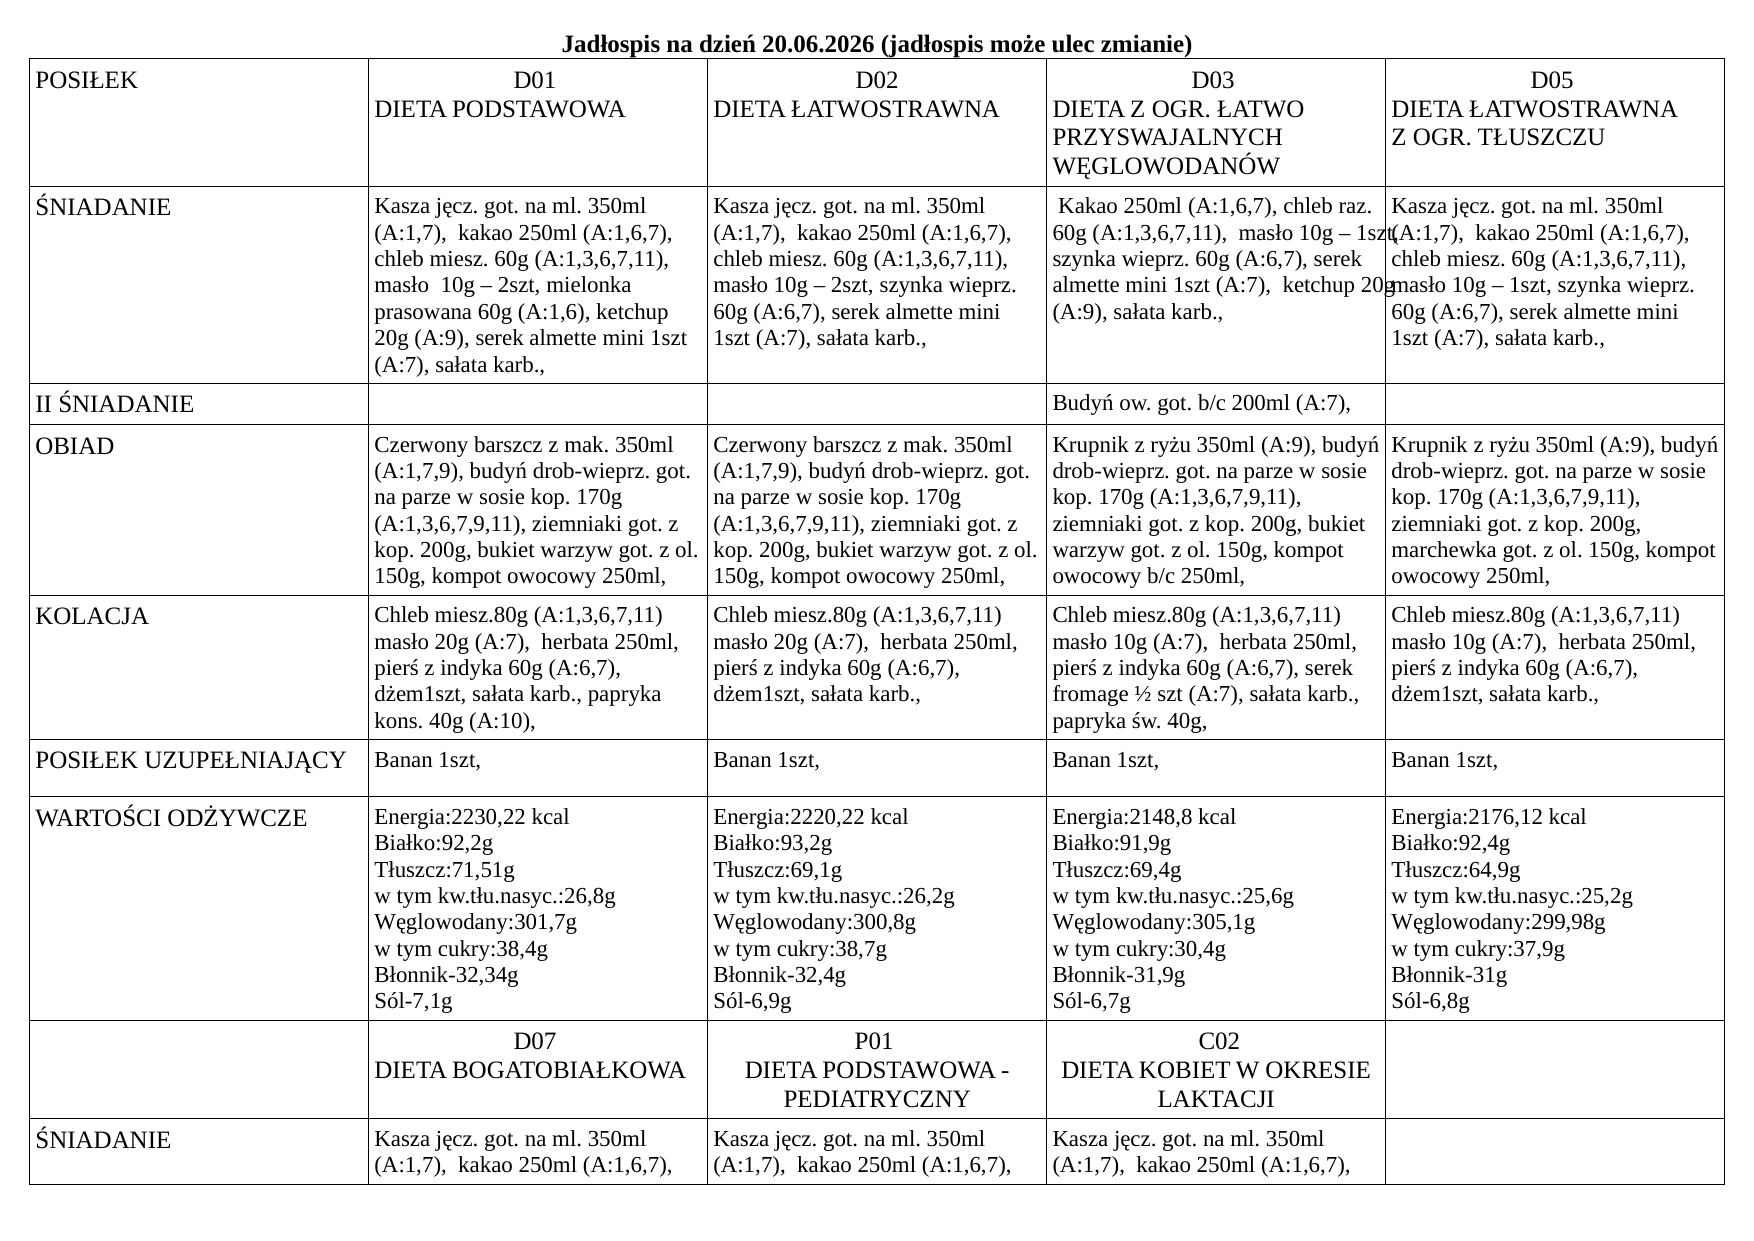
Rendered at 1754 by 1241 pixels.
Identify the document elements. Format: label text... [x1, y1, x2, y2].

table_cell Czerwony barszcz z mak. 350ml (A:1,7,9), budyń drob-wieprz. got. na parze w sosie kop. 170g (A:1,3,6,7,9,11), ziemniaki got. z kop. 200g, bukiet warzyw got. z ol. 150g, kompot owocowy 250ml, [369, 425, 707, 594]
table_cell Energia:2176,12 kcal Białko:92,4g Tłuszcz:64,9g w tym kw.tłu.nasyc.:25,2g Węglowodany:299,98g w tym cukry:37,9g Błonnik-31g Sól-6,8g [1386, 797, 1724, 1019]
table_header D03 DIETA Z OGR. ŁATWO PRZYSWAJALNYCH WĘGLOWODANÓW [1047, 59, 1385, 186]
table_cell Krupnik z ryżu 350ml (A:9), budyń drob-wieprz. got. na parze w sosie kop. 170g (A:1,3,6,7,9,11), ziemniaki got. z kop. 200g, marchewka got. z ol. 150g, kompot owocowy 250ml, [1386, 425, 1724, 594]
table_cell KOLACJA [30, 596, 368, 739]
table_cell ŚNIADANIE [30, 1119, 368, 1183]
table_cell Energia:2230,22 kcal Białko:92,2g Tłuszcz:71,51g w tym kw.tłu.nasyc.:26,8g Węglowodany:301,7g w tym cukry:38,4g Błonnik-32,34g Sól-7,1g [369, 797, 707, 1019]
table_header D05 DIETA ŁATWOSTRAWNA Z OGR. TŁUSZCZU [1386, 59, 1724, 186]
table_cell Czerwony barszcz z mak. 350ml (A:1,7,9), budyń drob-wieprz. got. na parze w sosie kop. 170g (A:1,3,6,7,9,11), ziemniaki got. z kop. 200g, bukiet warzyw got. z ol. 150g, kompot owocowy 250ml, [708, 425, 1046, 594]
table_cell POSIŁEK UZUPEŁNIAJĄCY [30, 740, 368, 796]
table_cell Kasza jęcz. got. na ml. 350ml (A:1,7), kakao 250ml (A:1,6,7), chleb miesz. 60g (A:1,3,6,7,11), masło 10g – 2szt, mielonka prasowana 60g (A:1,6), ketchup 20g (A:9), serek almette mini 1szt (A:7), sałata karb., [369, 187, 707, 383]
table_cell D07 DIETA BOGATOBIAŁKOWA [369, 1021, 707, 1118]
table_cell OBIAD [30, 425, 368, 594]
table_cell Banan 1szt, [1386, 740, 1724, 796]
table_cell Chleb miesz.80g (A:1,3,6,7,11) masło 20g (A:7), herbata 250ml, pierś z indyka 60g (A:6,7), dżem1szt, sałata karb., [708, 596, 1046, 739]
table_cell Krupnik z ryżu 350ml (A:9), budyń drob-wieprz. got. na parze w sosie kop. 170g (A:1,3,6,7,9,11), ziemniaki got. z kop. 200g, bukiet warzyw got. z ol. 150g, kompot owocowy b/c 250ml, [1047, 425, 1385, 594]
table_cell [708, 384, 1046, 424]
table_cell Chleb miesz.80g (A:1,3,6,7,11) masło 10g (A:7), herbata 250ml, pierś z indyka 60g (A:6,7), dżem1szt, sałata karb., [1386, 596, 1724, 739]
table_cell [1386, 1021, 1724, 1118]
table_cell Kasza jęcz. got. na ml. 350ml (A:1,7), kakao 250ml (A:1,6,7), [708, 1119, 1046, 1183]
table_cell Kasza jęcz. got. na ml. 350ml (A:1,7), kakao 250ml (A:1,6,7), chleb miesz. 60g (A:1,3,6,7,11), masło 10g – 2szt, szynka wieprz. 60g (A:6,7), serek almette mini 1szt (A:7), sałata karb., [708, 187, 1046, 383]
table_header D02 DIETA ŁATWOSTRAWNA [708, 59, 1046, 186]
table_cell P01 DIETA PODSTAWOWA - PEDIATRYCZNY [708, 1021, 1046, 1118]
table_header D01 DIETA PODSTAWOWA [369, 59, 707, 186]
table_cell Kasza jęcz. got. na ml. 350ml (A:1,7), kakao 250ml (A:1,6,7), chleb miesz. 60g (A:1,3,6,7,11), masło 10g – 1szt, szynka wieprz. 60g (A:6,7), serek almette mini 1szt (A:7), sałata karb., [1386, 187, 1724, 383]
table_cell Kasza jęcz. got. na ml. 350ml (A:1,7), kakao 250ml (A:1,6,7), [1047, 1119, 1385, 1183]
table_cell [1386, 1119, 1724, 1183]
table_header POSIŁEK [30, 59, 368, 186]
table_cell Banan 1szt, [369, 740, 707, 796]
table_cell Kakao 250ml (A:1,6,7), chleb raz. 60g (A:1,3,6,7,11), masło 10g – 1szt, szynka wieprz. 60g (A:6,7), serek almette mini 1szt (A:7), ketchup 20g (A:9), sałata karb., [1047, 187, 1385, 383]
table_cell Banan 1szt, [1047, 740, 1385, 796]
table_cell Energia:2220,22 kcal Białko:93,2g Tłuszcz:69,1g w tym kw.tłu.nasyc.:26,2g Węglowodany:300,8g w tym cukry:38,7g Błonnik-32,4g Sól-6,9g [708, 797, 1046, 1019]
table_cell Energia:2148,8 kcal Białko:91,9g Tłuszcz:69,4g w tym kw.tłu.nasyc.:25,6g Węglowodany:305,1g w tym cukry:30,4g Błonnik-31,9g Sól-6,7g [1047, 797, 1385, 1019]
table_cell [30, 1021, 368, 1118]
table_cell Kasza jęcz. got. na ml. 350ml (A:1,7), kakao 250ml (A:1,6,7), [369, 1119, 707, 1183]
table_cell [369, 384, 707, 424]
table_cell [1386, 384, 1724, 424]
table_cell Banan 1szt, [708, 740, 1046, 796]
table_cell Chleb miesz.80g (A:1,3,6,7,11) masło 10g (A:7), herbata 250ml, pierś z indyka 60g (A:6,7), serek fromage ½ szt (A:7), sałata karb., papryka św. 40g, [1047, 596, 1385, 739]
table_cell C02 DIETA KOBIET W OKRESIE LAKTACJI [1047, 1021, 1385, 1118]
table_cell Chleb miesz.80g (A:1,3,6,7,11) masło 20g (A:7), herbata 250ml, pierś z indyka 60g (A:6,7), dżem1szt, sałata karb., papryka kons. 40g (A:10), [369, 596, 707, 739]
table_cell Budyń ow. got. b/c 200ml (A:7), [1047, 384, 1385, 424]
text Jadłospis na dzień 20.06.2026 (jadłospis może ulec zmianie) [29, 29, 1724, 58]
table_cell WARTOŚCI ODŻYWCZE [30, 797, 368, 1019]
table_cell II ŚNIADANIE [30, 384, 368, 424]
table_cell ŚNIADANIE [30, 187, 368, 383]
